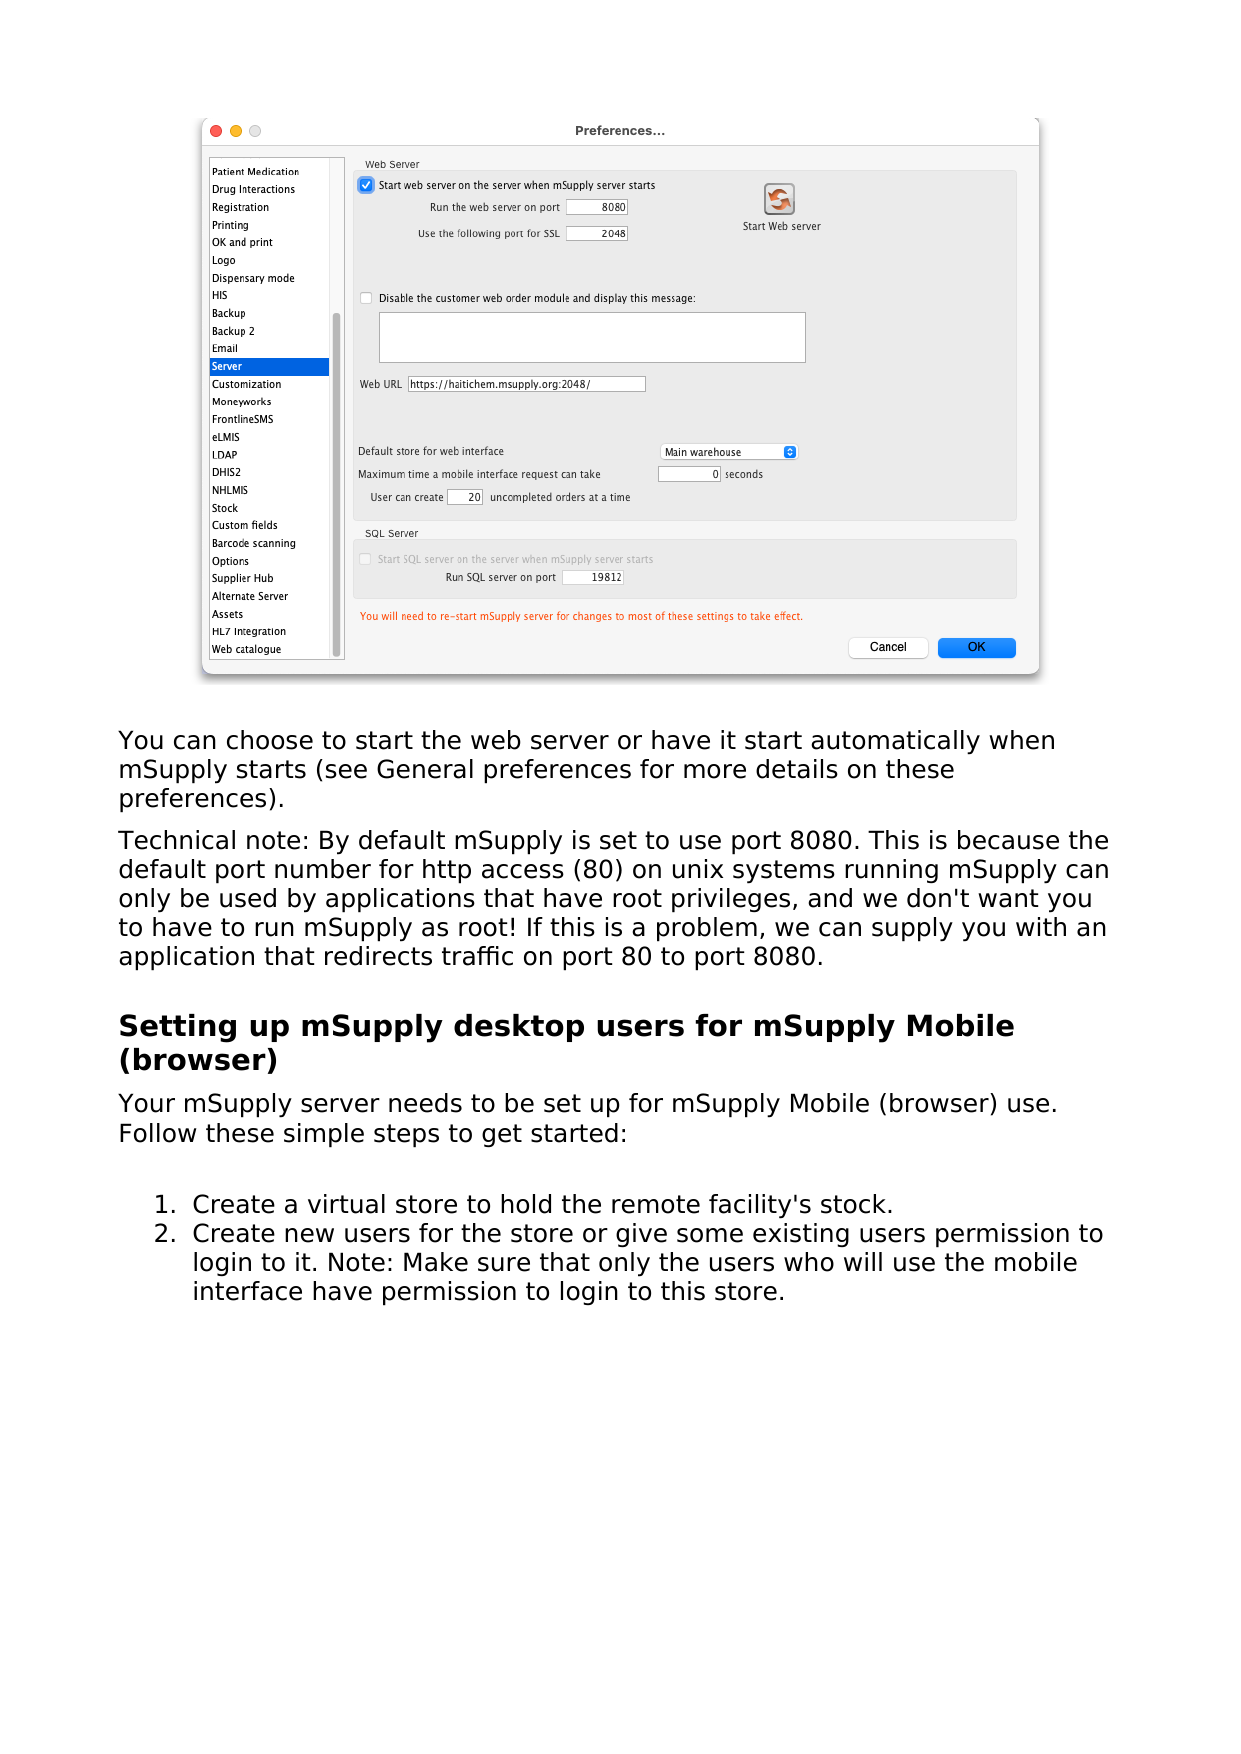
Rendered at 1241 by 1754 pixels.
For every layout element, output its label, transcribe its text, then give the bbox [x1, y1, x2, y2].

text Technical note: By default mSupply is set to use port 8080. This is because the default port number for http access (80) on unix systems running mSupply can only be used by applications that have root privileges, and we don't want you to have to run mSupply as root! If this is a problem, we can supply you with an application that redirects traffic on port 80 to port 8080. [118, 826, 1122, 972]
text You can choose to start the web server or have it start automatically when mSupply starts (see General preferences for more details on these preferences). [118, 726, 1122, 813]
text Your mSupply server needs to be set up for mSupply Mobile (browser) use. Follow these simple steps to get started: [118, 1089, 1122, 1148]
subtitle Setting up mSupply desktop users for mSupply Mobile (browser) [118, 1009, 1122, 1077]
list Create new users for the store or give some existing users permission to login to it. Note: Make sure that only the users who will use the mobile interface have permission to login to this store. [177, 1219, 1122, 1307]
picture [190, 118, 1050, 685]
list Create a virtual store to hold the remote facility's stock. [177, 1190, 1122, 1219]
